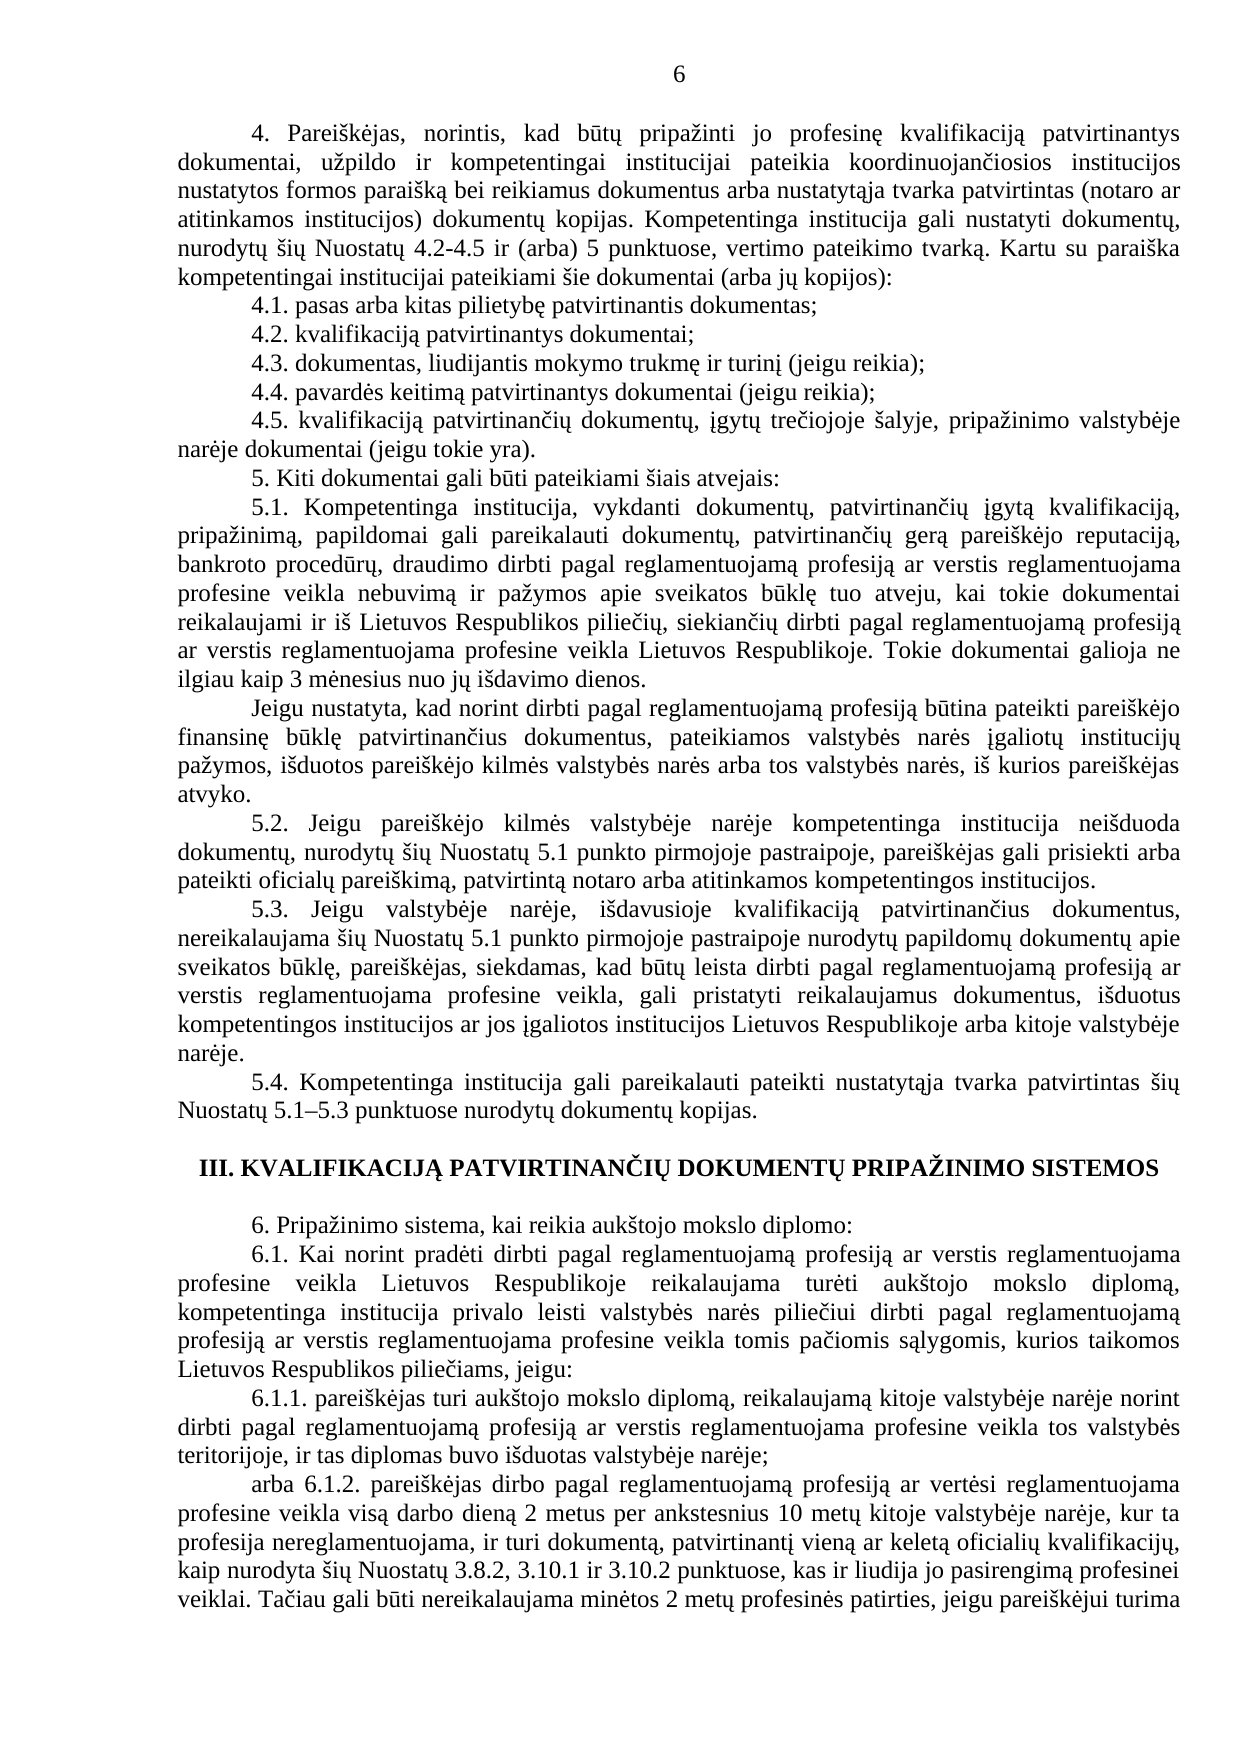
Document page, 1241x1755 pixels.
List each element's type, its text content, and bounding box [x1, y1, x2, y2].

text 4.4. pavardės keitimą patvirtinantys dokumentai (jeigu reikia); [177, 377, 1181, 406]
text 4.2. kvalifikaciją patvirtinantys dokumentai; [177, 319, 1181, 348]
text 4. Pareiškėjas, norintis, kad būtų pripažinti jo profesinę kvalifikaciją patvirtinantys dokumentai, užpildo ir kompetentingai institucijai pateikia koordinuojančiosios institucijos nustatytos formos paraišką bei reikiamus dokumentus arba nustatytąja tvarka patvirtintas (notaro ar atitinkamos institucijos) dokumentų kopijas. Kompetentinga institucija gali nustatyti dokumentų, nurodytų šių Nuostatų 4.2-4.5 ir (arba) 5 punktuose, vertimo pateikimo tvarką. Kartu su paraiška kompetentingai institucijai pateikiami šie dokumentai (arba jų kopijos): [177, 118, 1181, 291]
text arba 6.1.2. pareiškėjas dirbo pagal reglamentuojamą profesiją ar vertėsi reglamentuojama profesine veikla visą darbo dieną 2 metus per ankstesnius 10 metų kitoje valstybėje narėje, kur ta profesija nereglamentuojama, ir turi dokumentą, patvirtinantį vieną ar keletą oficialių kvalifikacijų, kaip nurodyta šių Nuostatų 3.8.2, 3.10.1 ir 3.10.2 punktuose, kas ir liudija jo pasirengimą profesinei veiklai. Tačiau gali būti nereikalaujama minėtos 2 metų profesinės patirties, jeigu pareiškėjui turima [177, 1469, 1181, 1613]
text III. KVALIFIKACIJĄ PATVIRTINANČIŲ DOKUMENTŲ PRIPAŽINIMO SISTEMOS [177, 1153, 1181, 1182]
text 5. Kiti dokumentai gali būti pateikiami šiais atvejais: [177, 463, 1181, 492]
text 6.1. Kai norint pradėti dirbti pagal reglamentuojamą profesiją ar verstis reglamentuojama profesine veikla Lietuvos Respublikoje reikalaujama turėti aukštojo mokslo diplomą, kompetentinga institucija privalo leisti valstybės narės piliečiui dirbti pagal reglamentuojamą profesiją ar verstis reglamentuojama profesine veikla tomis pačiomis sąlygomis, kurios taikomos Lietuvos Respublikos piliečiams, jeigu: [177, 1239, 1181, 1383]
text 4.3. dokumentas, liudijantis mokymo trukmę ir turinį (jeigu reikia); [177, 348, 1181, 377]
text 4.1. pasas arba kitas pilietybę patvirtinantis dokumentas; [177, 291, 1181, 319]
text 5.1. Kompetentinga institucija, vykdanti dokumentų, patvirtinančių įgytą kvalifikaciją, pripažinimą, papildomai gali pareikalauti dokumentų, patvirtinančių gerą pareiškėjo reputaciją, bankroto procedūrų, draudimo dirbti pagal reglamentuojamą profesiją ar verstis reglamentuojama profesine veikla nebuvimą ir pažymos apie sveikatos būklę tuo atveju, kai tokie dokumentai reikalaujami ir iš Lietuvos Respublikos piliečių, siekiančių dirbti pagal reglamentuojamą profesiją ar verstis reglamentuojama profesine veikla Lietuvos Respublikoje. Tokie dokumentai galioja ne ilgiau kaip 3 mėnesius nuo jų išdavimo dienos. [177, 492, 1181, 693]
text 4.5. kvalifikaciją patvirtinančių dokumentų, įgytų trečiojoje šalyje, pripažinimo valstybėje narėje dokumentai (jeigu tokie yra). [177, 406, 1181, 463]
text 5.3. Jeigu valstybėje narėje, išdavusioje kvalifikaciją patvirtinančius dokumentus, nereikalaujama šių Nuostatų 5.1 punkto pirmojoje pastraipoje nurodytų papildomų dokumentų apie sveikatos būklę, pareiškėjas, siekdamas, kad būtų leista dirbti pagal reglamentuojamą profesiją ar verstis reglamentuojama profesine veikla, gali pristatyti reikalaujamus dokumentus, išduotus kompetentingos institucijos ar jos įgaliotos institucijos Lietuvos Respublikoje arba kitoje valstybėje narėje. [177, 894, 1181, 1067]
text Jeigu nustatyta, kad norint dirbti pagal reglamentuojamą profesiją būtina pateikti pareiškėjo finansinę būklę patvirtinančius dokumentus, pateikiamos valstybės narės įgaliotų institucijų pažymos, išduotos pareiškėjo kilmės valstybės narės arba tos valstybės narės, iš kurios pareiškėjas atvyko. [177, 693, 1181, 808]
text 5.2. Jeigu pareiškėjo kilmės valstybėje narėje kompetentinga institucija neišduoda dokumentų, nurodytų šių Nuostatų 5.1 punkto pirmojoje pastraipoje, pareiškėjas gali prisiekti arba pateikti oficialų pareiškimą, patvirtintą notaro arba atitinkamos kompetentingos institucijos. [177, 808, 1181, 894]
text 5.4. Kompetentinga institucija gali pareikalauti pateikti nustatytąja tvarka patvirtintas šių Nuostatų 5.1–5.3 punktuose nurodytų dokumentų kopijas. [177, 1067, 1181, 1124]
text 6.1.1. pareiškėjas turi aukštojo mokslo diplomą, reikalaujamą kitoje valstybėje narėje norint dirbti pagal reglamentuojamą profesiją ar verstis reglamentuojama profesine veikla tos valstybės teritorijoje, ir tas diplomas buvo išduotas valstybėje narėje; [177, 1383, 1181, 1469]
text 6. Pripažinimo sistema, kai reikia aukštojo mokslo diplomo: [177, 1211, 1181, 1239]
